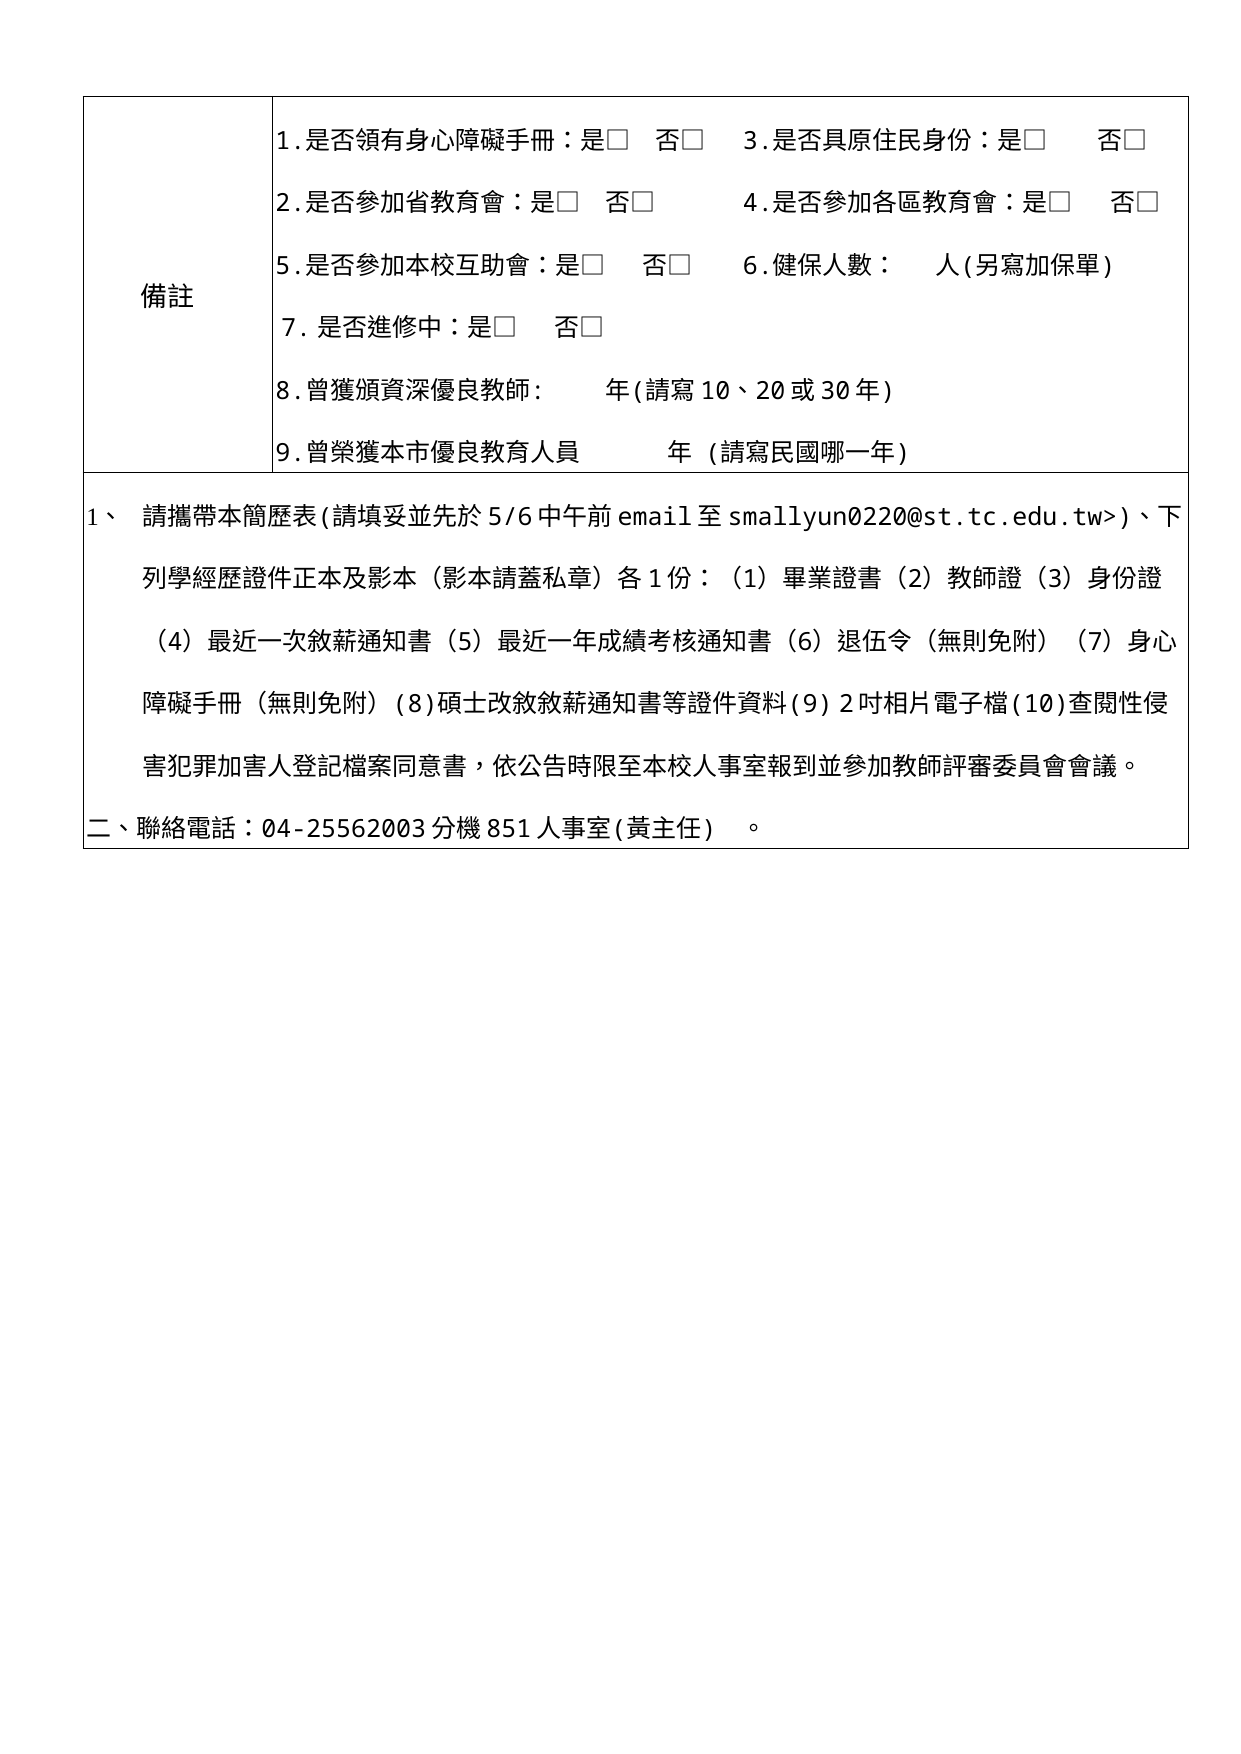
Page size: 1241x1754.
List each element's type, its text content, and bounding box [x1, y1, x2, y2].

table_cell 請攜帶本簡歷表(請填妥並先於5/6中午前email至smallyun0220@st.tc.edu.tw>)、下列學經歷證件正本及影本（影本請蓋私章）各1份：（1）畢業證書（2）教師證（3）身份證（4）最近一次敘薪通知書（5）最近一年成績考核通知書（6）退伍令（無則免附）（7）身心障礙手冊（無則免附）(8)碩士改敘敘薪通知書等證件資料(9) 2吋相片電子檔(10)查閱性侵害犯罪加害人登記檔案同意書，依公告時限至本校人事室報到並參加教師評審委員會會議。 二、聯絡電話：04-25562003分機851人事室(黃主任) 。 [84, 473, 1188, 848]
table_cell 1.是否領有身心障礙手冊：是□ 否□ 3.是否具原住民身份：是□ 否□ 2.是否參加省教育會：是□ 否□ 4.是否參加各區教育會：是□ 否□ 5.是否參加本校互助會：是□ 否□ 6.健保人數： 人(另寫加保單) 7. 是否進修中：是□ 否□ 8.曾獲頒資深優良教師: 年(請寫10、20或30年) 9.曾榮獲本市優良教育人員 年 (請寫民國哪一年) [273, 97, 1188, 472]
table_cell 備註 [84, 97, 272, 472]
